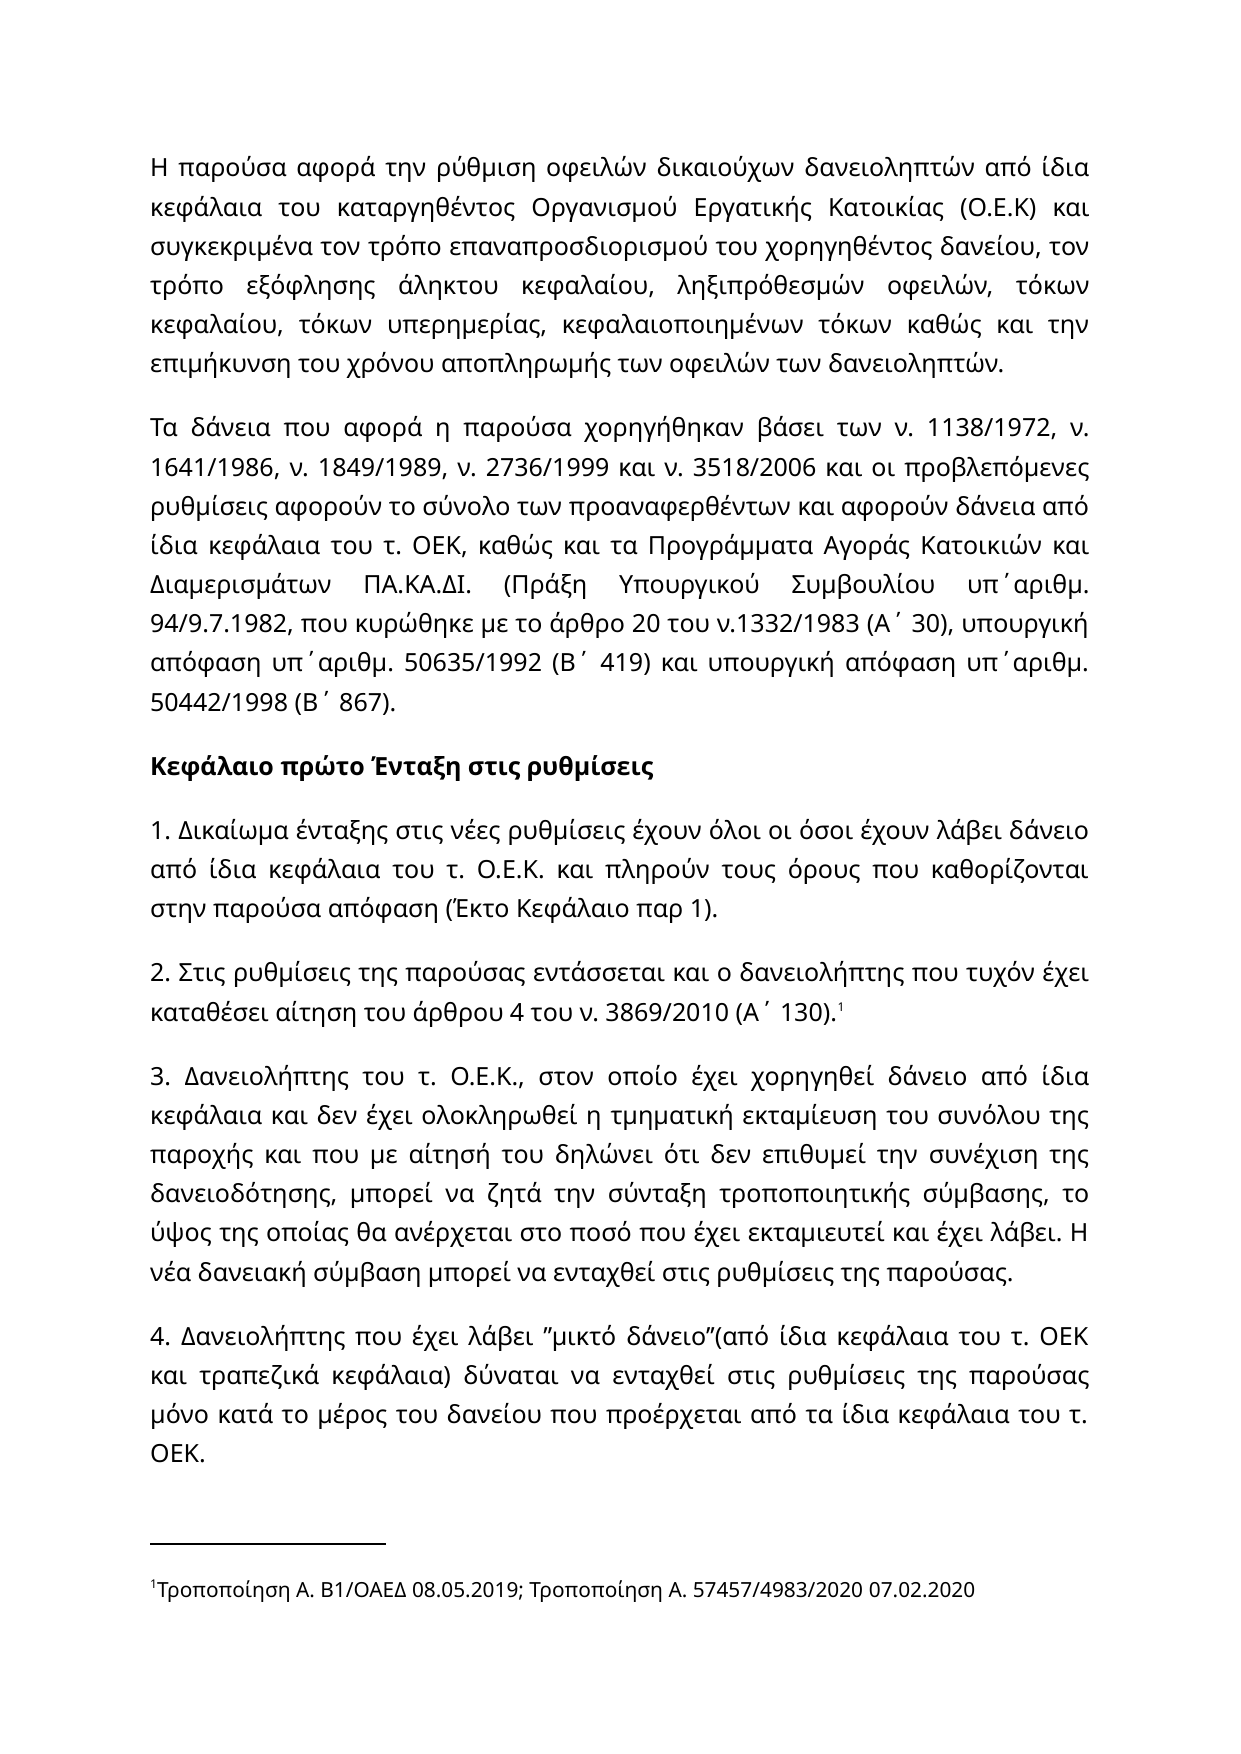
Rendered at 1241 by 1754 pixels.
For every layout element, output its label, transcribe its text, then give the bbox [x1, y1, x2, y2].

text Τροποποίηση A. Β1/ΟΑΕΔ 08.05.2019; Τροποποίηση A. 57457/4983/2020 07.02.2020 [150, 1576, 1090, 1604]
text 1. Δικαίωμα ένταξης στις νέες ρυθμίσεις έχουν όλοι οι όσοι έχουν λάβει δάνειο από ίδια κεφάλαια του τ. Ο.Ε.Κ. και πληρούν τους όρους που καθορίζονται στην παρούσα απόφαση (Έκτο Κεφάλαιο παρ 1). [150, 812, 1090, 925]
text 4. Δανειολήπτης που έχει λάβει ’’μικτό δάνειο’’(από ίδια κεφάλαια του τ. ΟΕΚ και τραπεζικά κεφάλαια) δύναται να ενταχθεί στις ρυθμίσεις της παρούσας μόνο κατά το μέρος του δανείου που προέρχεται από τα ίδια κεφάλαια του τ. ΟΕΚ. [150, 1318, 1090, 1470]
text 2. Στις ρυθμίσεις της παρούσας εντάσσεται και ο δανειολήπτης που τυχόν έχει καταθέσει αίτηση του άρθρου 4 του ν. 3869/2010 (Α΄ 130). [150, 955, 1090, 1028]
text Τα δάνεια που αφορά η παρούσα χορηγήθηκαν βάσει των ν. 1138/1972, ν. 1641/1986, ν. 1849/1989, ν. 2736/1999 και ν. 3518/2006 και οι προβλεπόμενες ρυθμίσεις αφορούν το σύνολο των προαναφερθέντων και αφορούν δάνεια από ίδια κεφάλαια του τ. ΟΕΚ, καθώς και τα Προγράμματα Αγοράς Κατοικιών και Διαμερισμάτων ΠΑ.ΚΑ.ΔΙ. (Πράξη Υπουργικού Συμβουλίου υπ΄αριθμ. 94/9.7.1982, που κυρώθηκε με το άρθρο 20 του ν.1332/1983 (Α΄ 30), υπουργική απόφαση υπ΄αριθμ. 50635/1992 (Β΄ 419) και υπουργική απόφαση υπ΄αριθμ. 50442/1998 (Β΄ 867). [150, 410, 1090, 718]
text Η παρούσα αφορά την ρύθμιση οφειλών δικαιούχων δανειοληπτών από ίδια κεφάλαια του καταργηθέντος Οργανισμού Εργατικής Κατοικίας (Ο.Ε.Κ) και συγκεκριμένα τον τρόπο επαναπροσδιορισμού του χορηγηθέντος δανείου, τον τρόπο εξόφλησης άληκτου κεφαλαίου, ληξιπρόθεσμών οφειλών, τόκων κεφαλαίου, τόκων υπερημερίας, κεφαλαιοποιημένων τόκων καθώς και την επιμήκυνση του χρόνου αποπληρωμής των οφειλών των δανειοληπτών. [150, 150, 1090, 380]
text Κεφάλαιο πρώτο Ένταξη στις ρυθμίσεις [150, 748, 1090, 782]
text 3. Δανειολήπτης του τ. Ο.Ε.Κ., στον οποίο έχει χορηγηθεί δάνειο από ίδια κεφάλαια και δεν έχει ολοκληρωθεί η τμηματική εκταμίευση του συνόλου της παροχής και που με αίτησή του δηλώνει ότι δεν επιθυμεί την συνέχιση της δανειοδότησης, μπορεί να ζητά την σύνταξη τροποποιητικής σύμβασης, το ύψος της οποίας θα ανέρχεται στο ποσό που έχει εκταμιευτεί και έχει λάβει. Η νέα δανειακή σύμβαση μπορεί να ενταχθεί στις ρυθμίσεις της παρούσας. [150, 1058, 1090, 1288]
